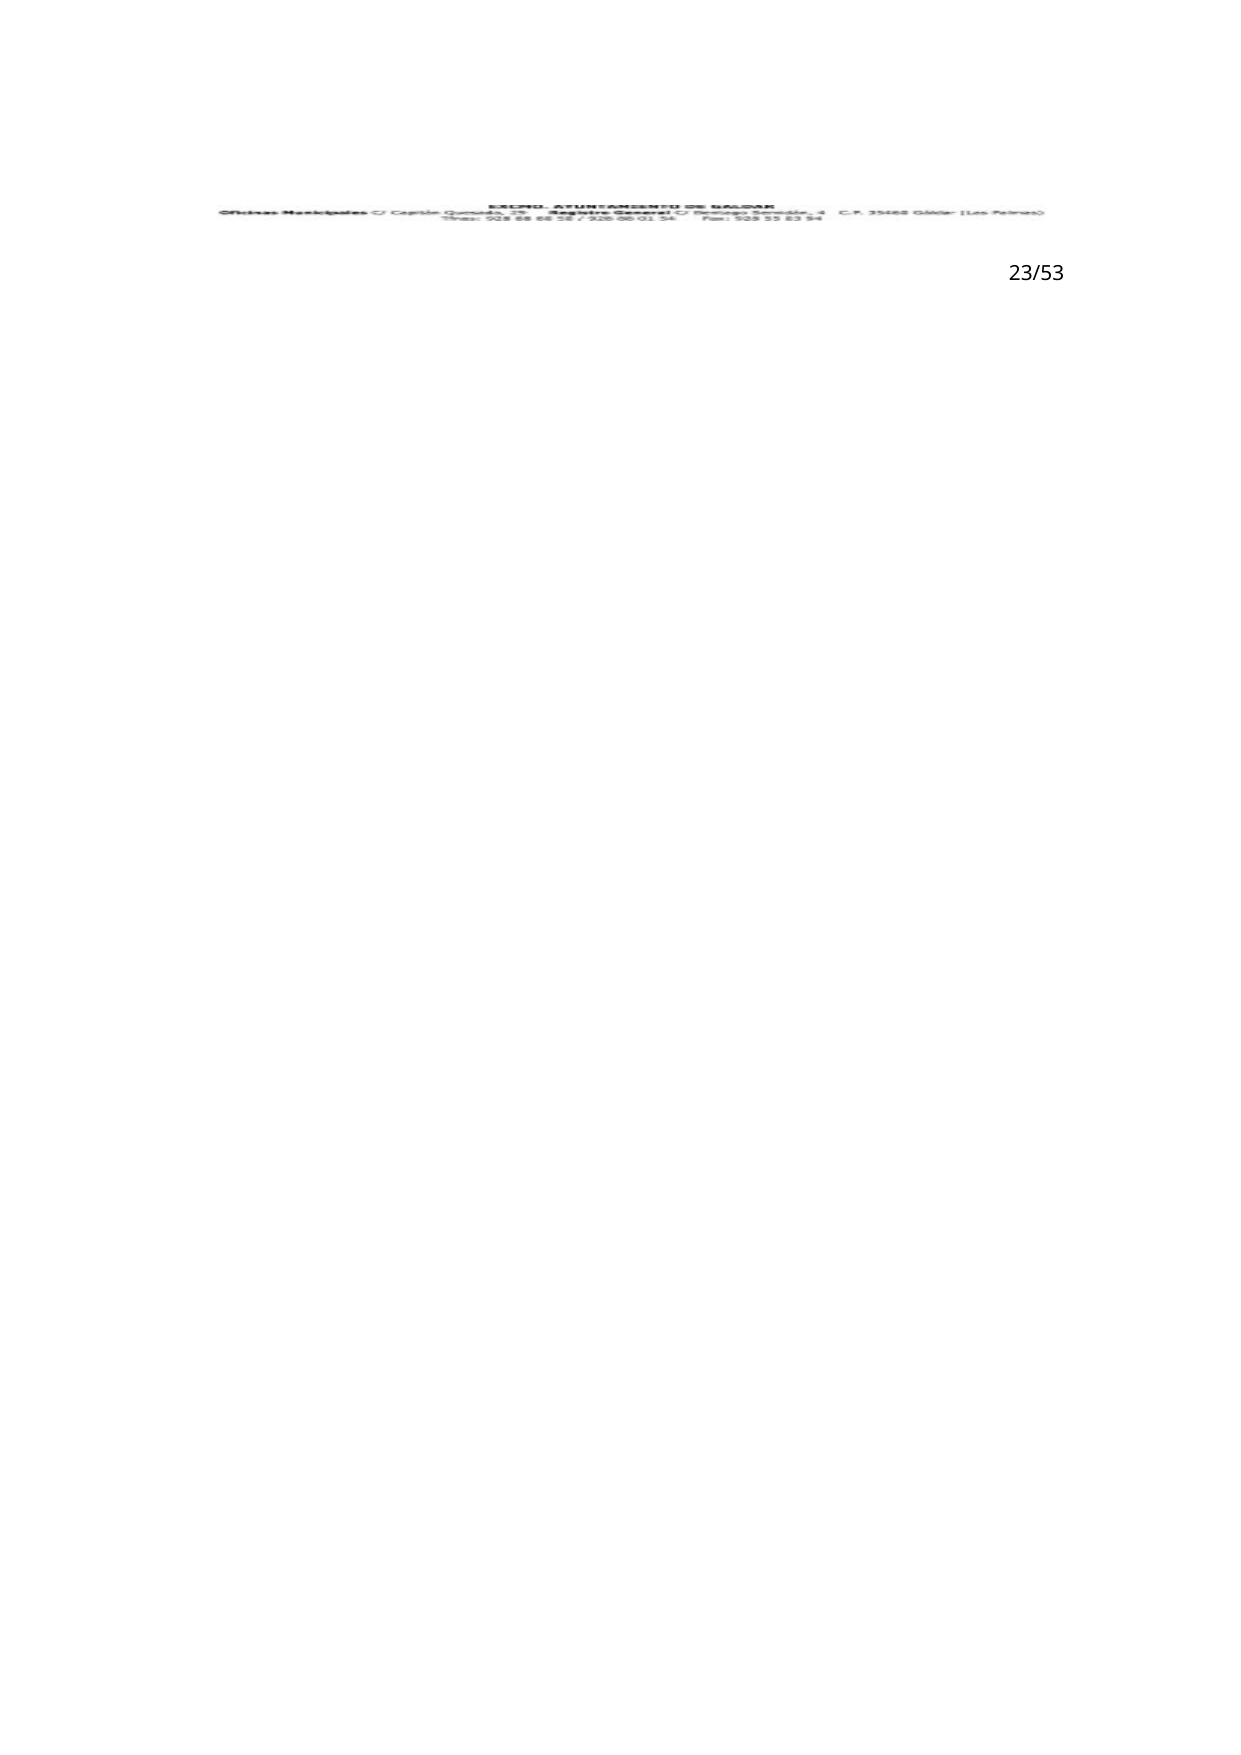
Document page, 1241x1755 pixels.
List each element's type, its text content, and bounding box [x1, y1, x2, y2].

text 23/53 [58, 258, 1064, 286]
